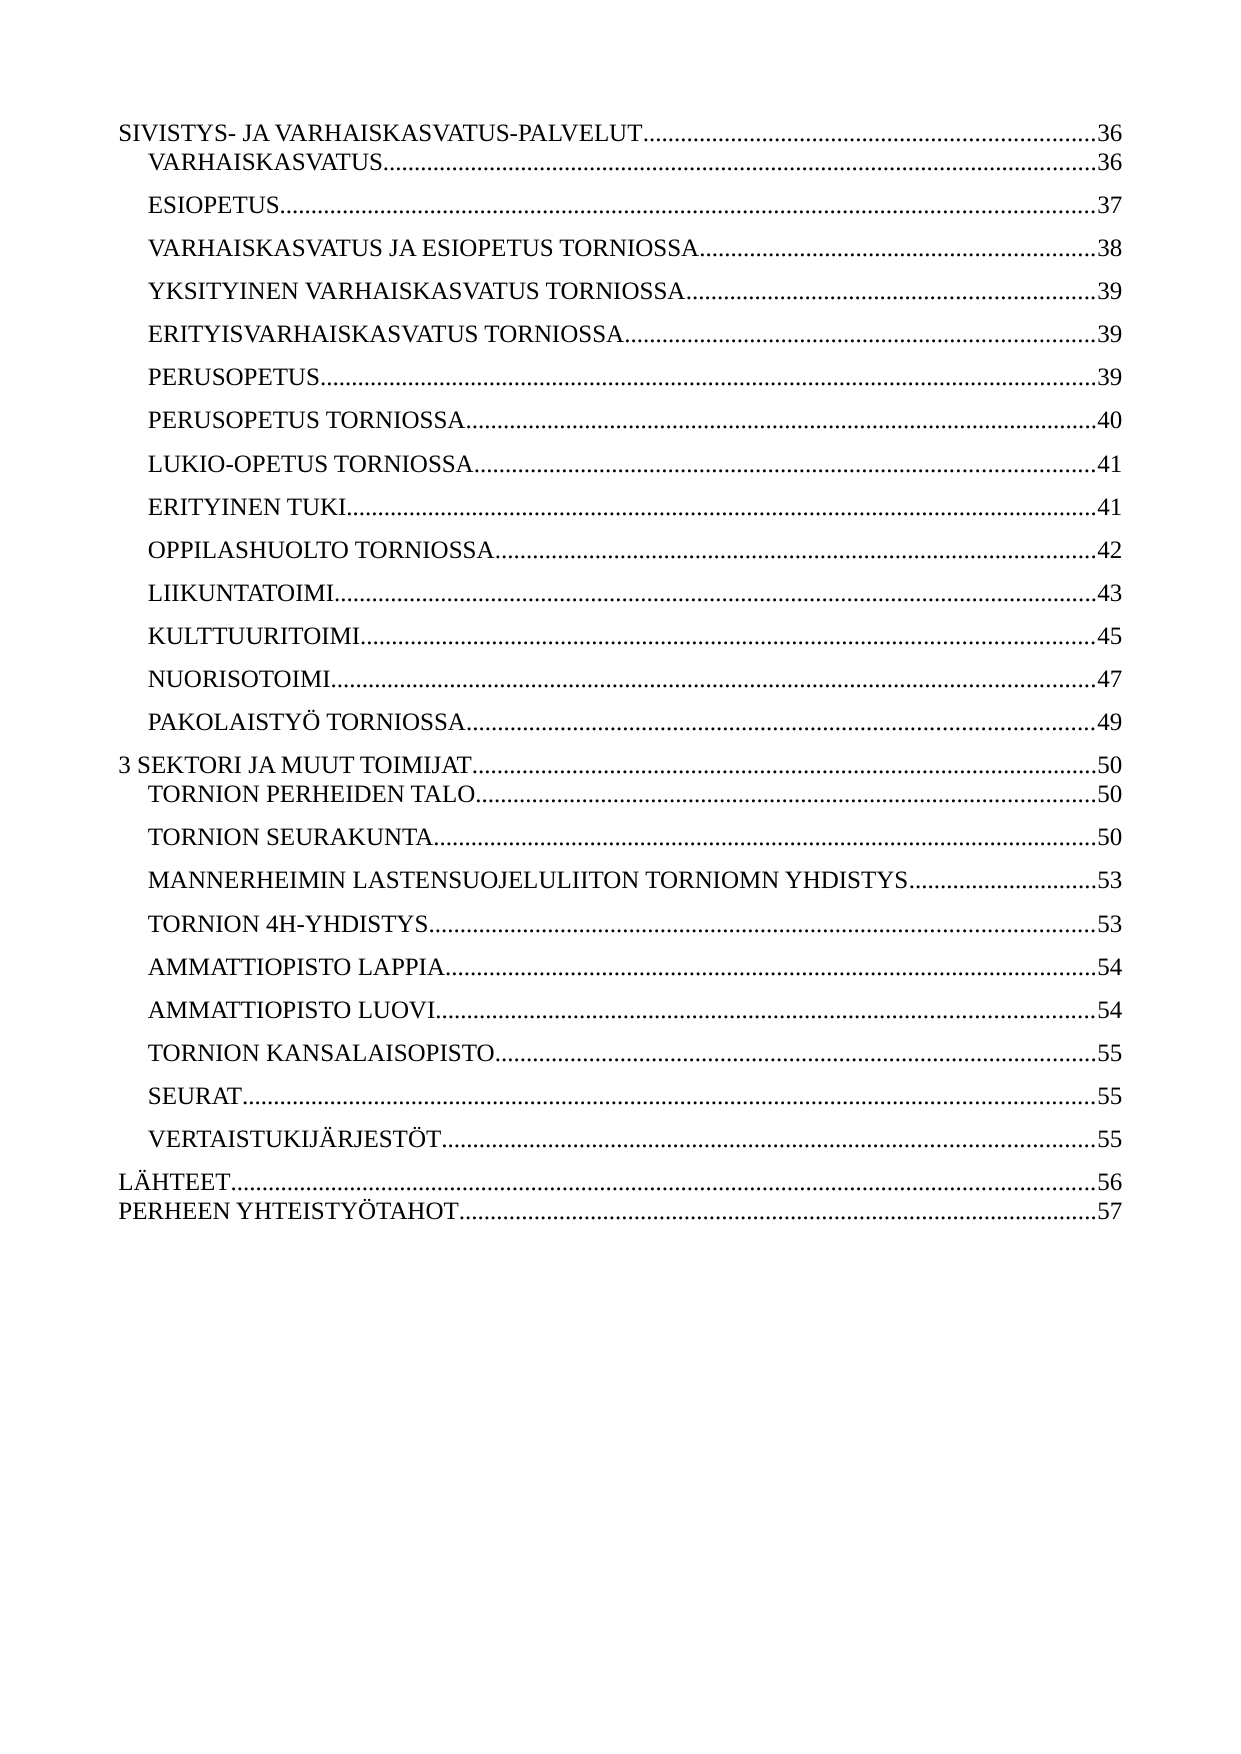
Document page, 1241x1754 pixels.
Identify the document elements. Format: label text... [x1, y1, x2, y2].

text OPPILASHUOLTO TORNIOSSA 42 [148, 535, 1122, 564]
text SIVISTYS- JA VARHAISKASVATUS-PALVELUT 36 [118, 118, 1122, 147]
text NUORISOTOIMI 47 [148, 664, 1122, 693]
text TORNION 4H-YHDISTYS 53 [148, 909, 1122, 937]
text PERUSOPETUS TORNIOSSA 40 [148, 406, 1122, 434]
text PERUSOPETUS 39 [148, 362, 1122, 391]
text YKSITYINEN VARHAISKASVATUS TORNIOSSA 39 [148, 276, 1122, 305]
text MANNERHEIMIN LASTENSUOJELULIITON TORNIOMN YHDISTYS 53 [148, 866, 1122, 894]
text TORNION KANSALAISOPISTO 55 [148, 1038, 1122, 1067]
text SEURAT 55 [148, 1081, 1122, 1110]
text VERTAISTUKIJÄRJESTÖT 55 [148, 1124, 1122, 1153]
text ERITYINEN TUKI 41 [148, 492, 1122, 521]
text AMMATTIOPISTO LAPPIA 54 [148, 952, 1122, 981]
text LÄHTEET 56 [118, 1167, 1122, 1196]
text PAKOLAISTYÖ TORNIOSSA 49 [148, 707, 1122, 736]
text ERITYISVARHAISKASVATUS TORNIOSSA 39 [148, 319, 1122, 348]
text KULTTUURITOIMI 45 [148, 621, 1122, 650]
text AMMATTIOPISTO LUOVI 54 [148, 995, 1122, 1024]
text VARHAISKASVATUS 36 [148, 147, 1122, 176]
text VARHAISKASVATUS JA ESIOPETUS TORNIOSSA 38 [148, 233, 1122, 262]
text LIIKUNTATOIMI 43 [148, 578, 1122, 607]
text TORNION PERHEIDEN TALO 50 [148, 779, 1122, 808]
text LUKIO-OPETUS TORNIOSSA 41 [148, 449, 1122, 477]
text 3 SEKTORI JA MUUT TOIMIJAT 50 [118, 751, 1122, 779]
text TORNION SEURAKUNTA 50 [148, 822, 1122, 851]
text ESIOPETUS 37 [148, 190, 1122, 219]
text PERHEEN YHTEISTYÖTAHOT 57 [118, 1196, 1122, 1225]
